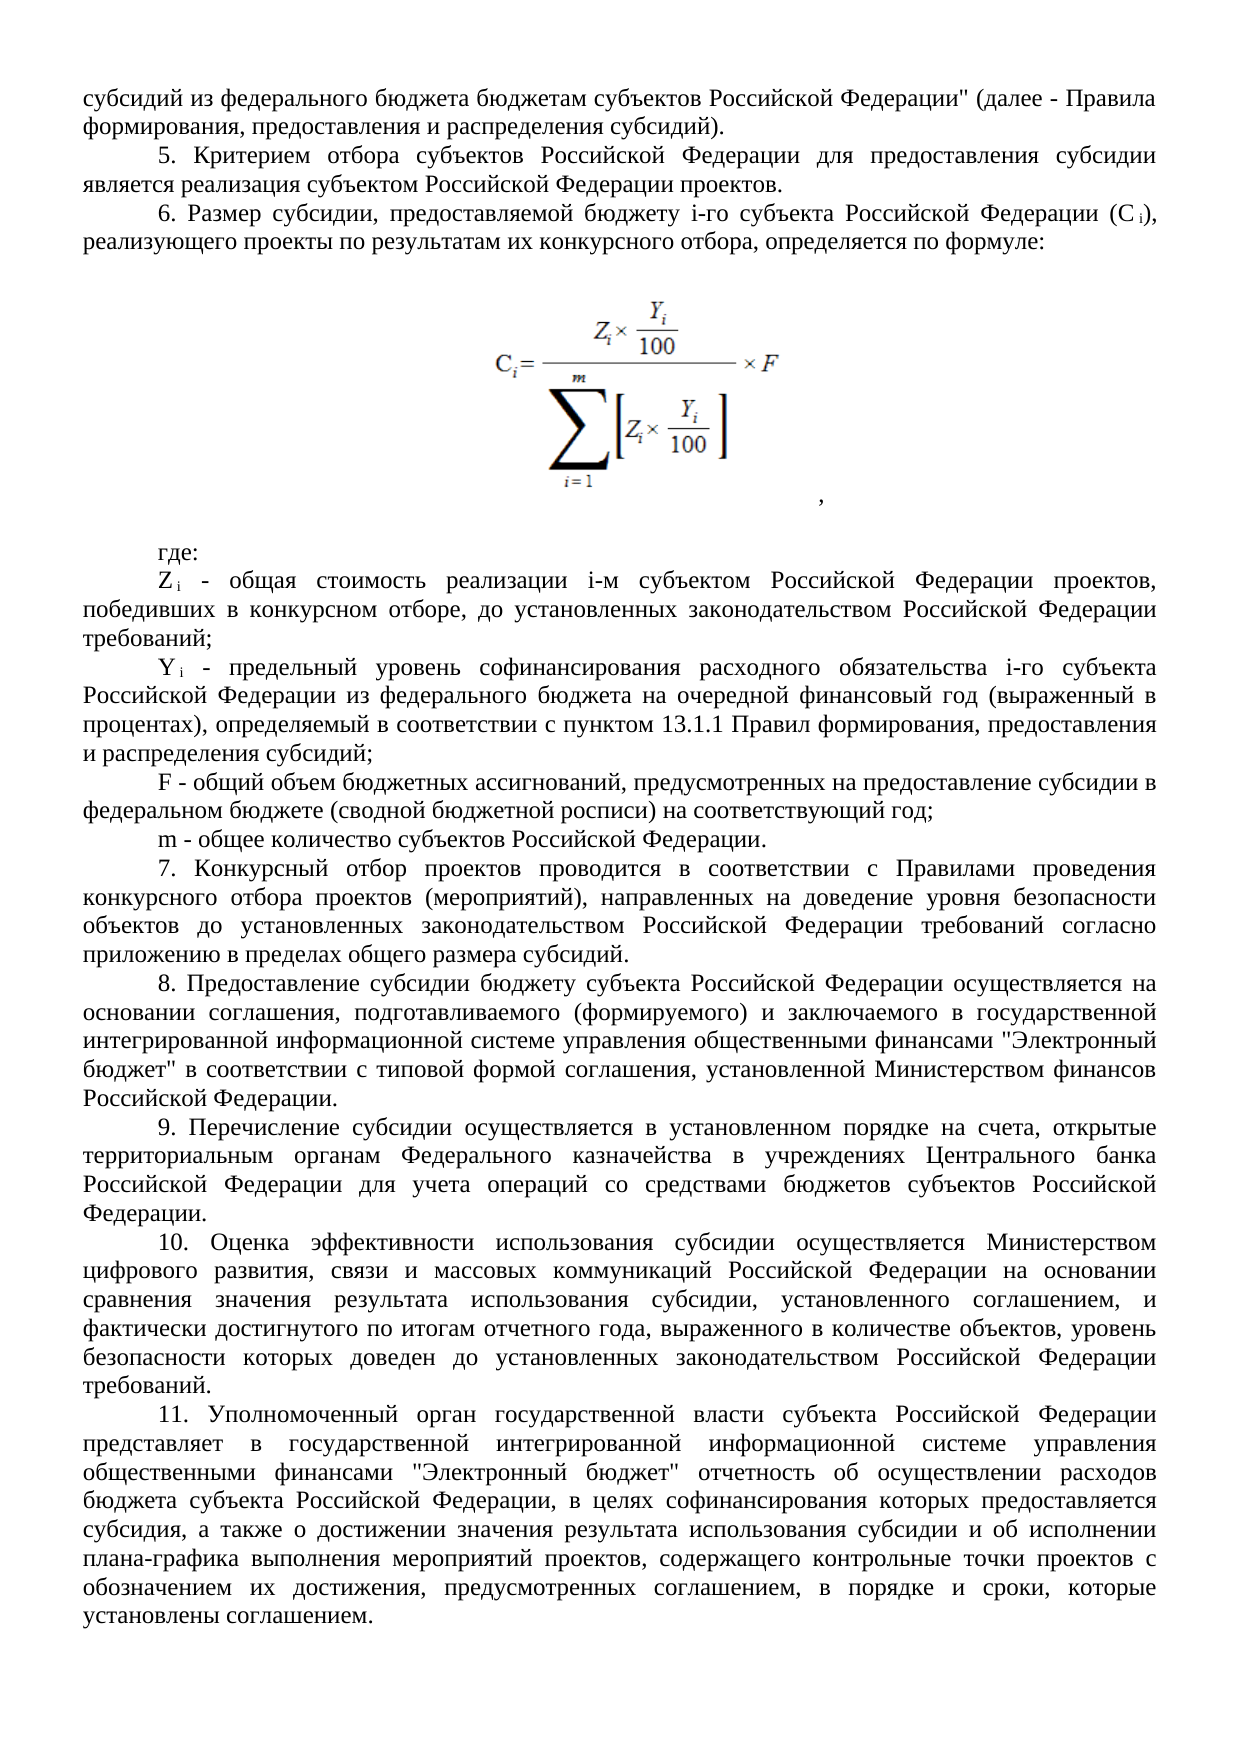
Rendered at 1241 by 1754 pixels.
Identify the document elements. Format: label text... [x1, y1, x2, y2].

text Y i - предельный уровень софинансирования расходного обязательства i-го субъекта Российской Федерации из федерального бюджета на очередной финансовый год (выраженный в процентах), определяемый в соответствии с пунктом 13.1.1 Правил формирования, предоставления и распределения субсидий; [83, 652, 1157, 767]
text m - общее количество субъектов Российской Федерации. [83, 824, 1157, 853]
text 9. Перечисление субсидии осуществляется в установленном порядке на счета, открытые территориальным органам Федерального казначейства в учреждениях Центрального банка Российской Федерации для учета операций со средствами бюджетов субъектов Российской Федерации. [83, 1112, 1157, 1227]
text 11. Уполномоченный орган государственной власти субъекта Российской Федерации представляет в государственной интегрированной информационной системе управления общественными финансами "Электронный бюджет" отчетность об осуществлении расходов бюджета субъекта Российской Федерации, в целях софинансирования которых предоставляется субсидия, а также о достижении значения результата использования субсидии и об исполнении плана-графика выполнения мероприятий проектов, содержащего контрольные точки проектов с обозначением их достижения, предусмотренных соглашением, в порядке и сроки, которые установлены соглашением. [83, 1399, 1157, 1629]
text 5. Критерием отбора субъектов Российской Федерации для предоставления субсидии является реализация субъектом Российской Федерации проектов. [83, 140, 1157, 198]
text 8. Предоставление субсидии бюджету субъекта Российской Федерации осуществляется на основании соглашения, подготавливаемого (формируемого) и заключаемого в государственной интегрированной информационной системе управления общественными финансами "Электронный бюджет" в соответствии с типовой формой соглашения, установленной Министерством финансов Российской Федерации. [83, 968, 1157, 1112]
picture [486, 283, 812, 503]
text F - общий объем бюджетных ассигнований, предусмотренных на предоставление субсидии в федеральном бюджете (сводной бюджетной росписи) на соответствующий год; [83, 767, 1157, 824]
text , [83, 284, 1157, 508]
text Z i - общая стоимость реализации i-м субъектом Российской Федерации проектов, победивших в конкурсном отборе, до установленных законодательством Российской Федерации требований; [83, 565, 1157, 652]
text 10. Оценка эффективности использования субсидии осуществляется Министерством цифрового развития, связи и массовых коммуникаций Российской Федерации на основании сравнения значения результата использования субсидии, установленного соглашением, и фактически достигнутого по итогам отчетного года, выраженного в количестве объектов, уровень безопасности которых доведен до установленных законодательством Российской Федерации требований. [83, 1227, 1157, 1399]
text где: [83, 537, 1157, 565]
text 6. Размер субсидии, предоставляемой бюджету i-го субъекта Российской Федерации (С i), реализующего проекты по результатам их конкурсного отбора, определяется по формуле: [83, 198, 1157, 255]
text субсидий из федерального бюджета бюджетам субъектов Российской Федерации" (далее - Правила формирования, предоставления и распределения субсидий). [83, 83, 1157, 140]
text 7. Конкурсный отбор проектов проводится в соответствии с Правилами проведения конкурсного отбора проектов (мероприятий), направленных на доведение уровня безопасности объектов до установленных законодательством Российской Федерации требований согласно приложению в пределах общего размера субсидий. [83, 853, 1157, 968]
